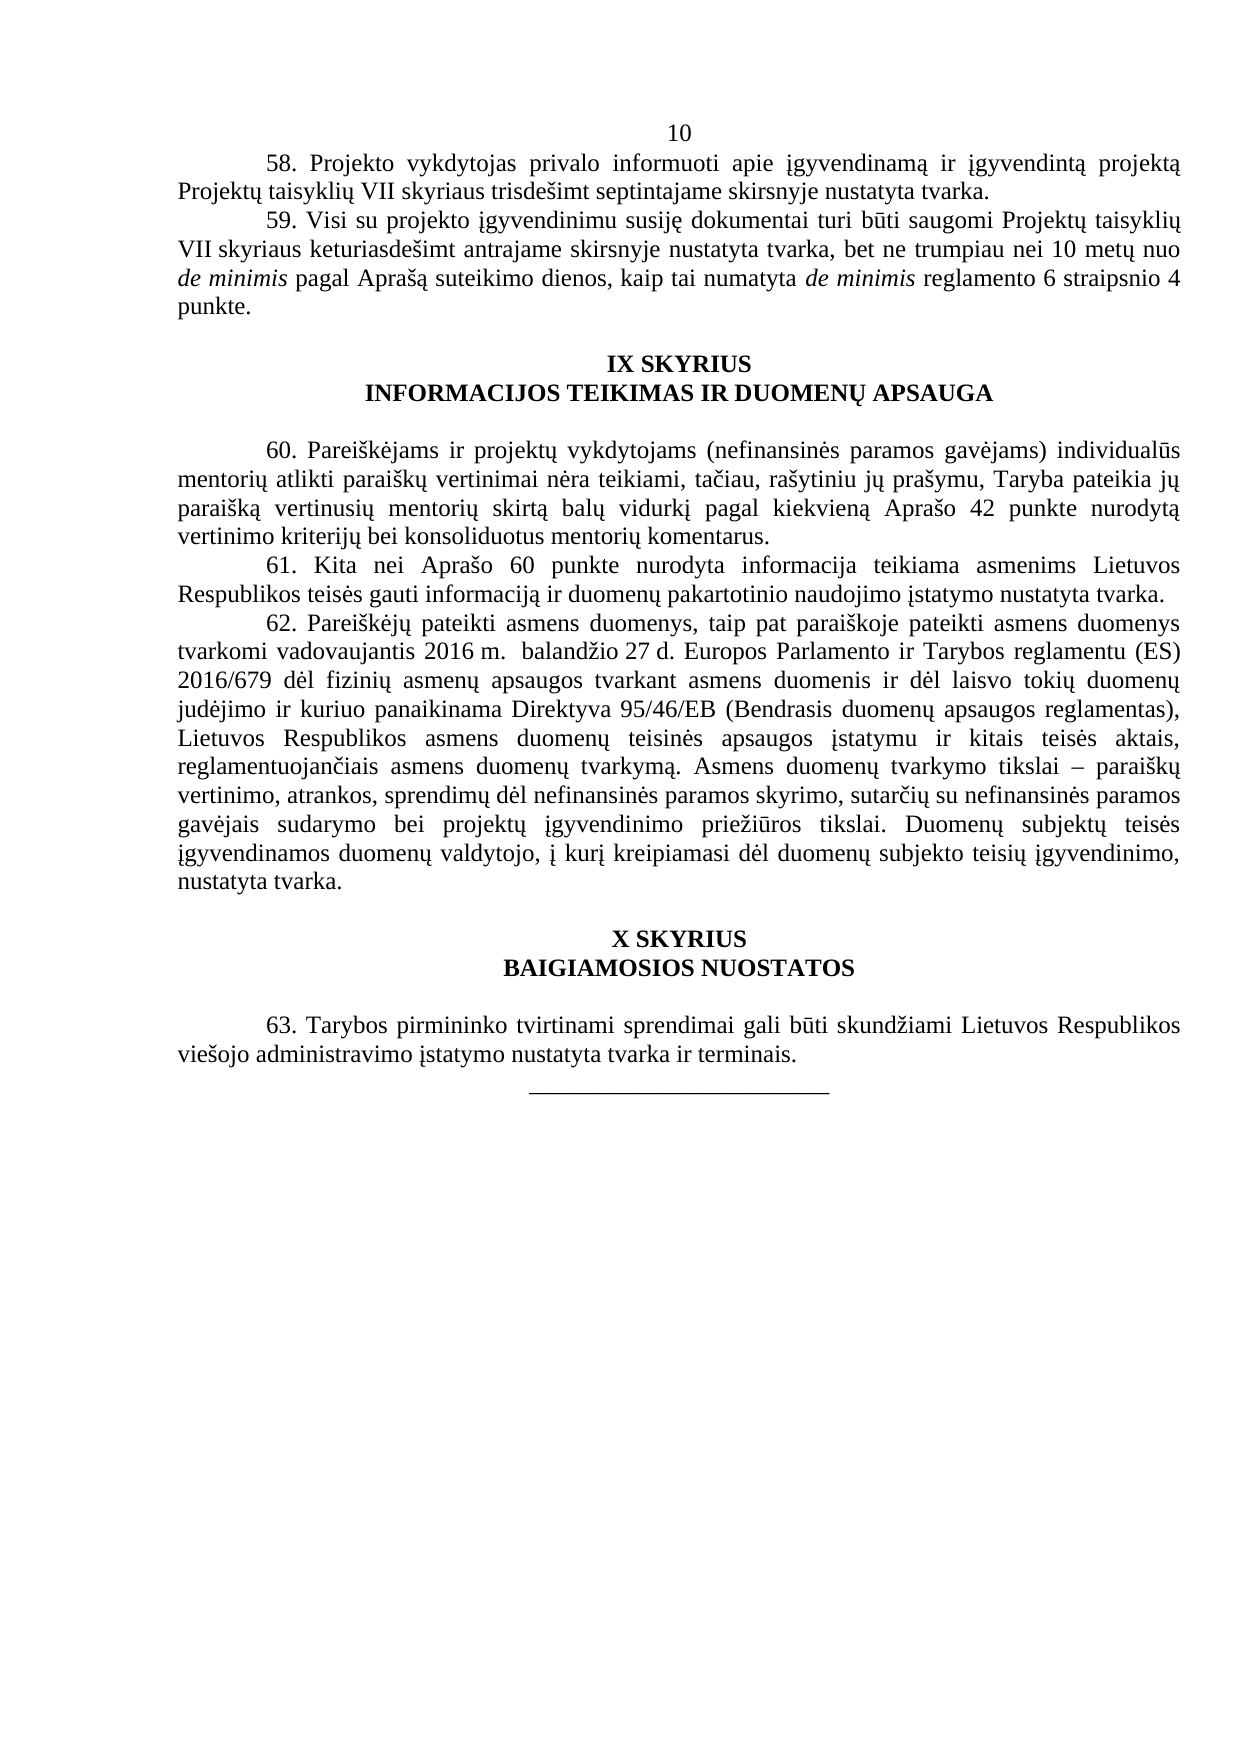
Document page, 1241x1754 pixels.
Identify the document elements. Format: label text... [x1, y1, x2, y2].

text 60. Pareiškėjams ir projektų vykdytojams (nefinansinės paramos gavėjams) individualūs mentorių atlikti paraiškų vertinimai nėra teikiami, tačiau, rašytiniu jų prašymu, Taryba pateikia jų paraišką vertinusių mentorių skirtą balų vidurkį pagal kiekvieną Aprašo 42 punkte nurodytą vertinimo kriterijų bei konsoliduotus mentorių komentarus. [177, 435, 1181, 550]
text IX SKYRIUS [177, 349, 1181, 378]
text X SKYRIUS [177, 924, 1181, 953]
text 62. Pareiškėjų pateikti asmens duomenys, taip pat paraiškoje pateikti asmens duomenys tvarkomi vadovaujantis 2016 m. balandžio 27 d. Europos Parlamento ir Tarybos reglamentu (ES) 2016/679 dėl fizinių asmenų apsaugos tvarkant asmens duomenis ir dėl laisvo tokių duomenų judėjimo ir kuriuo panaikinama Direktyva 95/46/EB (Bendrasis duomenų apsaugos reglamentas), Lietuvos Respublikos asmens duomenų teisinės apsaugos įstatymu ir kitais teisės aktais, reglamentuojančiais asmens duomenų tvarkymą. Asmens duomenų tvarkymo tikslai – paraiškų vertinimo, atrankos, sprendimų dėl nefinansinės paramos skyrimo, sutarčių su nefinansinės paramos gavėjais sudarymo bei projektų įgyvendinimo priežiūros tikslai. Duomenų subjektų teisės įgyvendinamos duomenų valdytojo, į kurį kreipiamasi dėl duomenų subjekto teisių įgyvendinimo, nustatyta tvarka. [177, 608, 1181, 895]
text 58. Projekto vykdytojas privalo informuoti apie įgyvendinamą ir įgyvendintą projektą Projektų taisyklių VII skyriaus trisdešimt septintajame skirsnyje nustatyta tvarka. [177, 148, 1181, 205]
text INFORMACIJOS TEIKIMAS IR DUOMENŲ APSAUGA [177, 378, 1181, 406]
text 59. Visi su projekto įgyvendinimu susiję dokumentai turi būti saugomi Projektų taisyklių VII skyriaus keturiasdešimt antrajame skirsnyje nustatyta tvarka, bet ne trumpiau nei 10 metų nuo de minimis pagal Aprašą suteikimo dienos, kaip tai numatyta de minimis reglamento 6 straipsnio 4 punkte. [177, 205, 1181, 320]
text 63. Tarybos pirmininko tvirtinami sprendimai gali būti skundžiami Lietuvos Respublikos viešojo administravimo įstatymo nustatyta tvarka ir terminais. [177, 1010, 1181, 1068]
text BAIGIAMOSIOS NUOSTATOS [177, 953, 1181, 981]
text ________________________ [177, 1068, 1181, 1096]
text 61. Kita nei Aprašo 60 punkte nurodyta informacija teikiama asmenims Lietuvos Respublikos teisės gauti informaciją ir duomenų pakartotinio naudojimo įstatymo nustatyta tvarka. [177, 550, 1181, 608]
